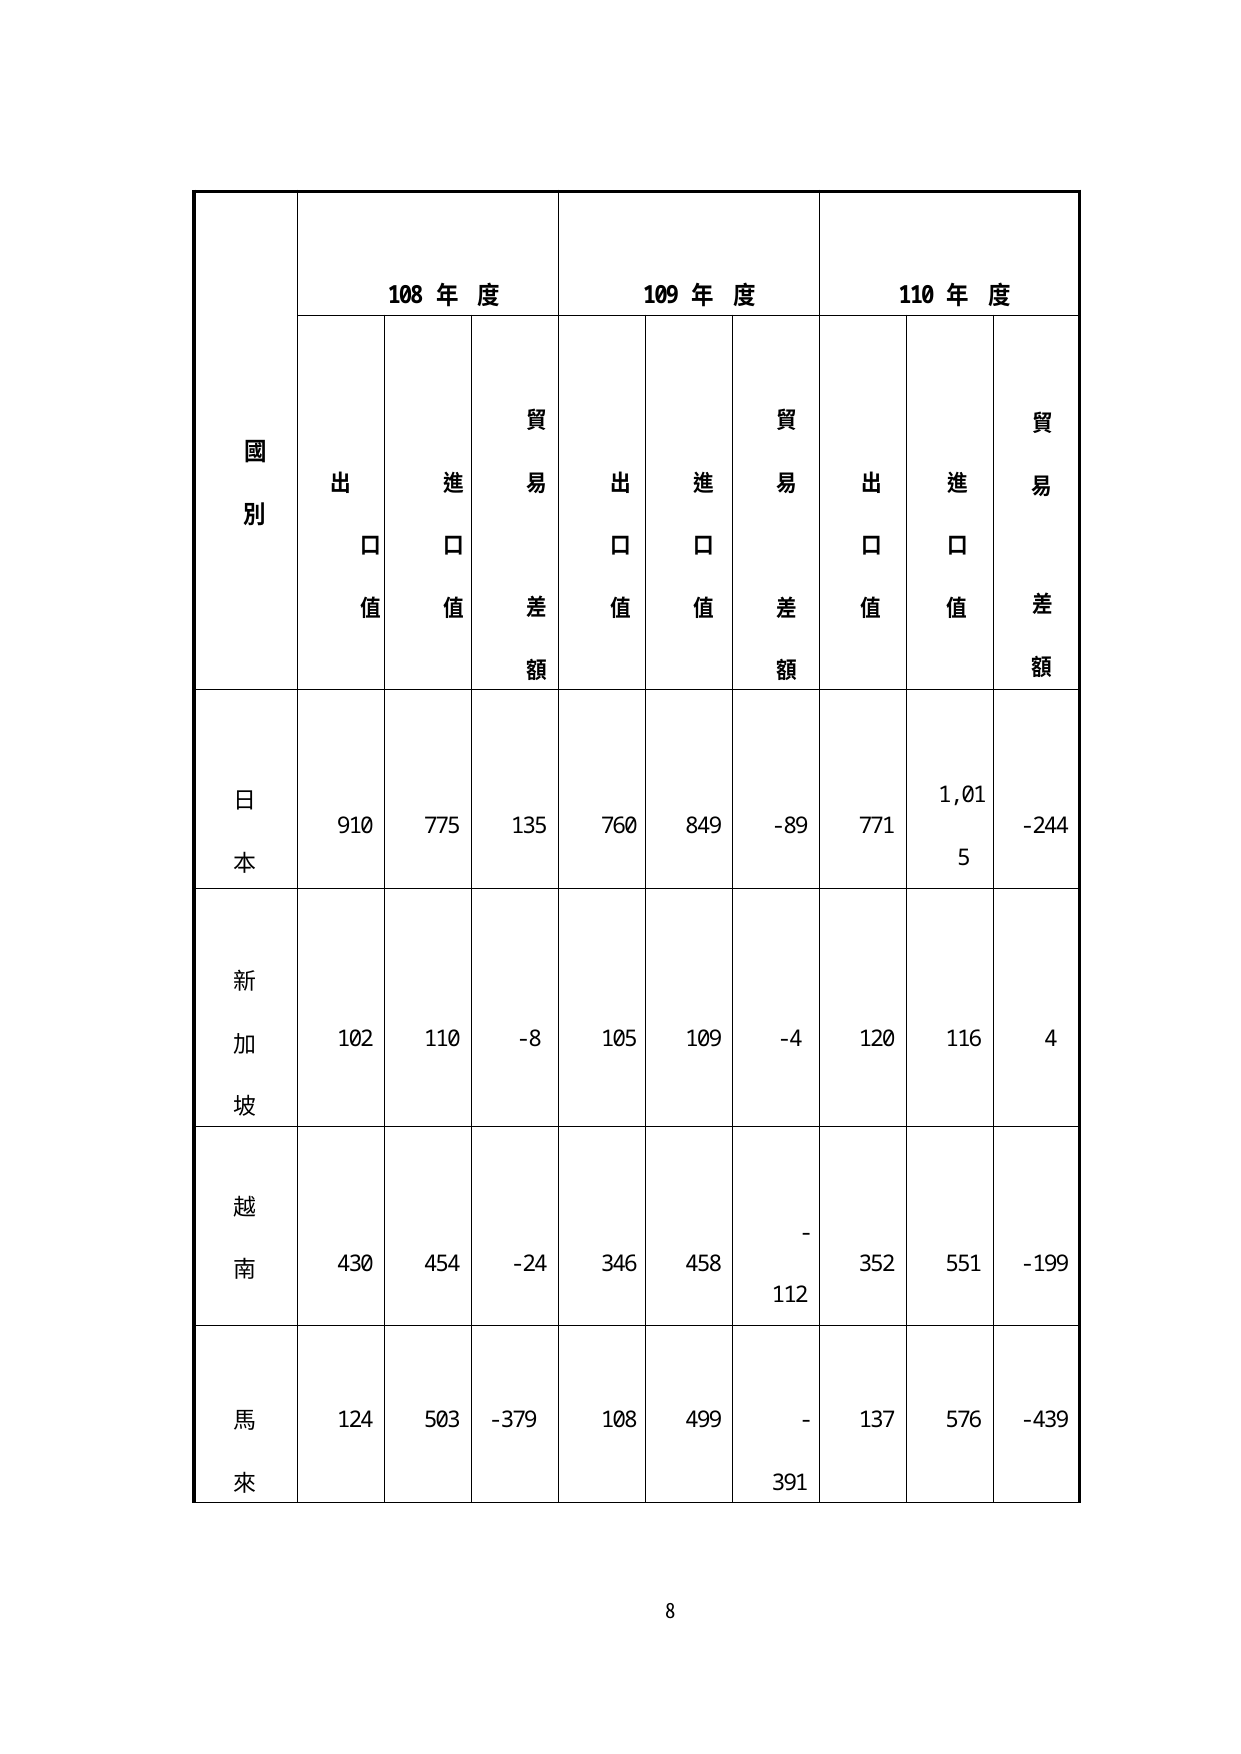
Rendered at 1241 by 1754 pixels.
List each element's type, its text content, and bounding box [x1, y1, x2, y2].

table_cell -199 [994, 1127, 1078, 1325]
table_cell 貿易 差額 [733, 316, 819, 689]
table_cell 120 [820, 889, 906, 1126]
table_cell -8 [472, 889, 558, 1126]
table_cell 108 [559, 1326, 645, 1502]
table_cell 進口值 [907, 316, 993, 689]
table_cell 116 [907, 889, 993, 1126]
table_cell 352 [820, 1127, 906, 1325]
table_cell 102 [298, 889, 384, 1126]
table_header 110年度 [820, 193, 1078, 314]
table_cell 越南 [196, 1127, 297, 1325]
table_cell 日本 [196, 690, 297, 887]
table_cell -24 [472, 1127, 558, 1325]
table_cell -112 [733, 1127, 819, 1325]
table_cell 503 [385, 1326, 471, 1502]
table_cell 775 [385, 690, 471, 887]
table_cell -439 [994, 1326, 1078, 1502]
table_cell 771 [820, 690, 906, 887]
table_cell 進口值 [646, 316, 732, 689]
table_cell 105 [559, 889, 645, 1126]
table_cell 454 [385, 1127, 471, 1325]
table_cell 109 [646, 889, 732, 1126]
table_cell 137 [820, 1326, 906, 1502]
table_cell 貿易 差額 [472, 316, 558, 689]
table_cell 135 [472, 690, 558, 887]
table_cell 貿易 差額 [994, 316, 1078, 689]
table_cell 551 [907, 1127, 993, 1325]
table_cell 4 [994, 889, 1078, 1126]
table_cell 1,015 [907, 690, 993, 887]
table_cell 576 [907, 1326, 993, 1502]
table_cell -244 [994, 690, 1078, 887]
table_cell 910 [298, 690, 384, 887]
table_cell 760 [559, 690, 645, 887]
table_cell 出口值 [820, 316, 906, 689]
table_header 109年度 [559, 193, 819, 314]
table_header 國別 [196, 193, 297, 689]
table_cell 出口值 [559, 316, 645, 689]
table_header 108年度 [298, 193, 558, 314]
table_cell -4 [733, 889, 819, 1126]
table_cell 458 [646, 1127, 732, 1325]
table_cell 新加坡 [196, 889, 297, 1126]
table_cell 110 [385, 889, 471, 1126]
table_cell 499 [646, 1326, 732, 1502]
table_cell 馬來 [196, 1326, 297, 1502]
table_cell 346 [559, 1127, 645, 1325]
table_cell -379 [472, 1326, 558, 1502]
table_cell 出口值 [298, 316, 384, 689]
table_cell 849 [646, 690, 732, 887]
table_cell -89 [733, 690, 819, 887]
table_cell -391 [733, 1326, 819, 1502]
table_cell 進口值 [385, 316, 471, 689]
table_cell 430 [298, 1127, 384, 1325]
table_cell 124 [298, 1326, 384, 1502]
